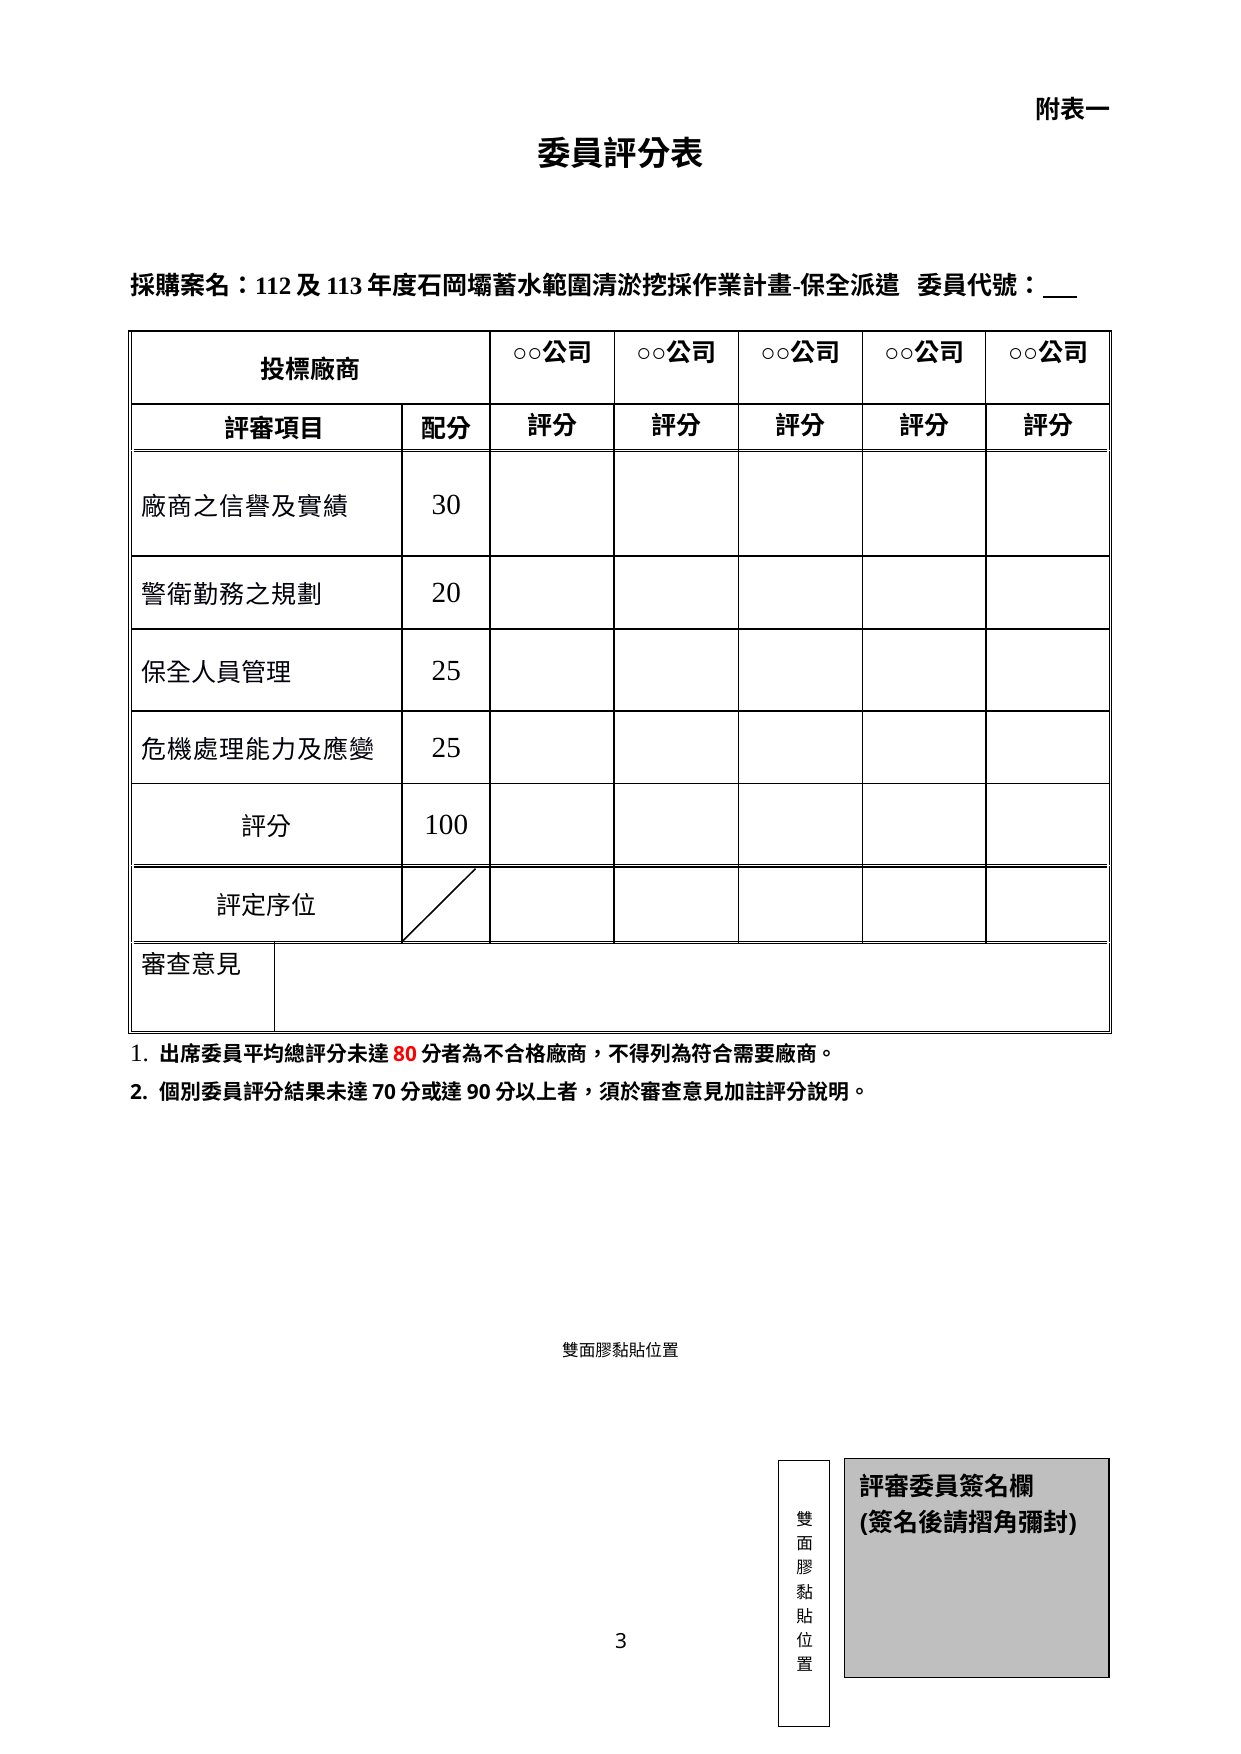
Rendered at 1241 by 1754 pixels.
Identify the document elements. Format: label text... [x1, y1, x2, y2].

text 評審委員簽名欄 [859, 1466, 1094, 1502]
text 黏 [779, 1579, 830, 1603]
table_cell 評分 [987, 405, 1109, 449]
table_cell 評分 [739, 405, 862, 449]
text (簽名後請摺角彌封) [859, 1502, 1094, 1538]
table_cell [491, 452, 613, 555]
list 出席委員平均總評分未達80分者為不合格廠商，不得列為符合需要廠商。 [130, 1034, 1110, 1072]
table_cell [615, 712, 738, 782]
table_cell [491, 868, 613, 941]
table_cell [987, 712, 1109, 782]
table_cell [403, 868, 474, 938]
table_cell [739, 784, 862, 864]
table_cell [275, 941, 1109, 1031]
table_cell 評定序位 [130, 864, 401, 941]
table_cell [863, 712, 985, 782]
table_cell [491, 784, 613, 864]
text 置 [779, 1651, 830, 1675]
table_cell [863, 784, 985, 864]
text 委員評分表 [130, 126, 1110, 174]
table_cell [987, 784, 1109, 864]
table_cell 保全人員管理 [132, 630, 401, 710]
table_cell [987, 557, 1109, 628]
text 位 [779, 1627, 830, 1651]
table_cell 20 [403, 557, 489, 628]
table_cell [987, 449, 1110, 555]
table_cell 評分 [615, 405, 738, 449]
table_cell [987, 864, 1110, 941]
text 附表一 [130, 89, 1110, 126]
table_header 投標廠商 [132, 332, 489, 403]
table_cell [615, 557, 738, 628]
table_cell [739, 712, 862, 782]
table_cell 100 [403, 784, 489, 864]
table_cell [863, 452, 985, 555]
table_cell [863, 868, 985, 941]
table_cell [615, 784, 738, 864]
table_cell 危機處理能力及應變 [132, 712, 401, 782]
table_cell 評分 [491, 405, 613, 449]
list 個別委員評分結果未達70分或達90分以上者，須於審查意見加註評分說明。 [130, 1072, 1110, 1109]
table_cell [615, 452, 738, 555]
table_cell 配分 [403, 405, 489, 449]
table_cell [863, 630, 985, 710]
table_cell 評審項目 [132, 405, 401, 449]
text 採購案名：112及113年度石岡壩蓄水範圍清淤挖採作業計畫-保全派遣 委員代號： [130, 265, 1110, 302]
table_cell [491, 557, 613, 628]
table_cell [405, 868, 489, 941]
table_header ○○公司 [863, 332, 985, 403]
table_header ○○公司 [739, 332, 862, 403]
table_header ○○公司 [615, 332, 738, 403]
table_cell 25 [403, 630, 489, 710]
table_cell [987, 630, 1109, 710]
table_cell 30 [403, 452, 489, 555]
text 雙 [779, 1506, 830, 1530]
table_cell 評分 [132, 784, 401, 864]
table_cell [739, 630, 862, 710]
table_cell 25 [403, 712, 489, 782]
table_cell [491, 630, 613, 710]
table_header ○○公司 [986, 332, 1109, 403]
table_cell 警衛勤務之規劃 [132, 557, 401, 628]
table_cell 評分 [863, 405, 985, 449]
table_cell [491, 712, 613, 782]
table_cell [615, 630, 738, 710]
text 雙面膠黏貼位置 [490, 1337, 750, 1361]
table_cell [863, 557, 985, 628]
table_cell [739, 452, 862, 555]
table_cell 審查意見 [132, 941, 274, 1031]
text 膠 [779, 1554, 830, 1579]
table_cell [739, 557, 862, 628]
table_cell 廠商之信譽及實績 [130, 449, 401, 555]
table_header ○○公司 [491, 332, 614, 403]
text 貼 [779, 1603, 830, 1627]
table_cell [615, 868, 738, 941]
table_cell [739, 868, 862, 941]
text 面 [779, 1530, 830, 1554]
